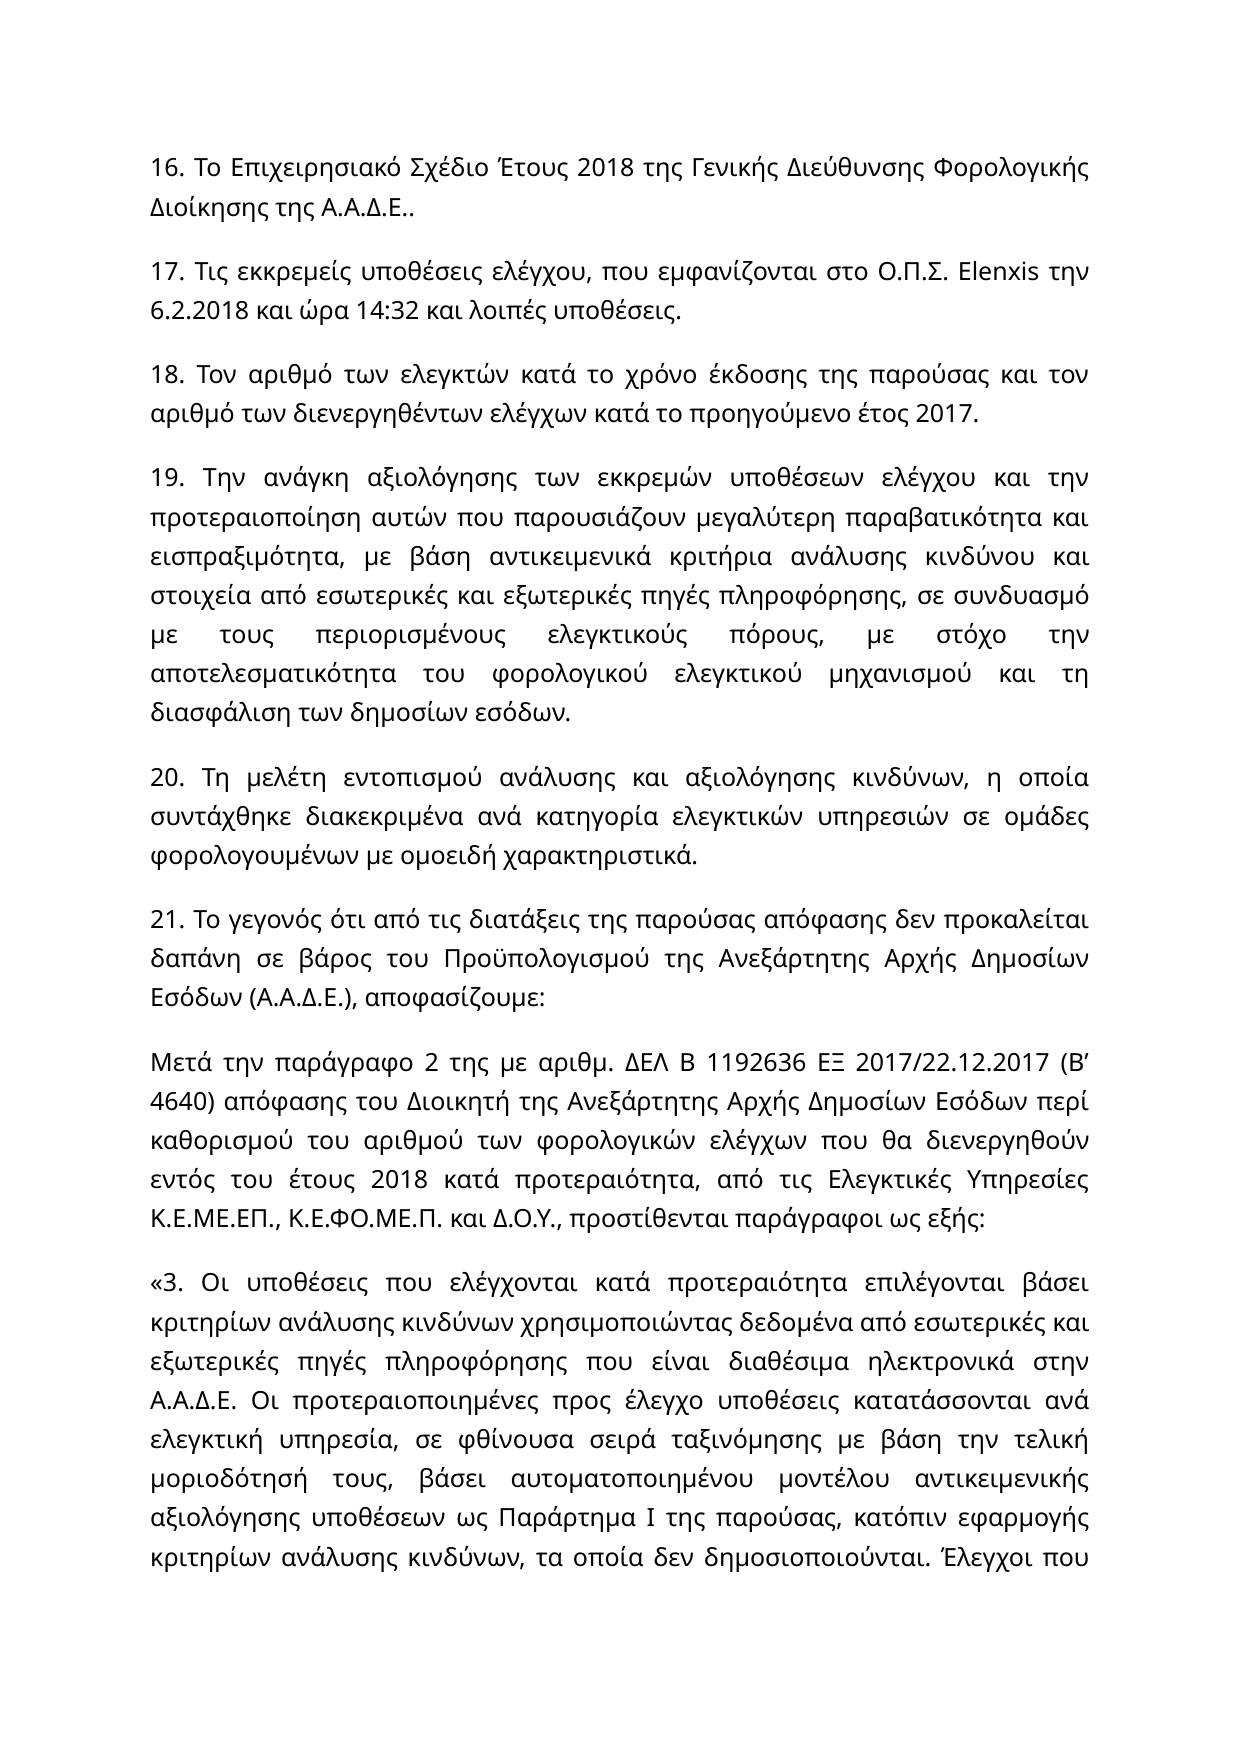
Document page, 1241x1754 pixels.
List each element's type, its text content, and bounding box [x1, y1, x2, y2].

text 18. Τον αριθμό των ελεγκτών κατά το χρόνο έκδοσης της παρούσας και τον αριθμό των διενεργηθέντων ελέγχων κατά το προηγούμενο έτος 2017. [150, 357, 1090, 430]
text 17. Τις εκκρεμείς υποθέσεις ελέγχου, που εμφανίζονται στο Ο.Π.Σ. Elenxis την 6.2.2018 και ώρα 14:32 και λοιπές υποθέσεις. [150, 253, 1090, 327]
text «3. Οι υποθέσεις που ελέγχονται κατά προτεραιότητα επιλέγονται βάσει κριτηρίων ανάλυσης κινδύνων χρησιμοποιώντας δεδομένα από εσωτερικές και εξωτερικές πηγές πληροφόρησης που είναι διαθέσιμα ηλεκτρονικά στην Α.Α.Δ.Ε. Οι προτεραιοποιημένες προς έλεγχο υποθέσεις κατατάσσονται ανά ελεγκτική υπηρεσία, σε φθίνουσα σειρά ταξινόμησης με βάση την τελική μοριοδότησή τους, βάσει αυτοματοποιημένου μοντέλου αντικειμενικής αξιολόγησης υποθέσεων ως Παράρτημα Ι της παρούσας, κατόπιν εφαρμογής κριτηρίων ανάλυσης κινδύνων, τα οποία δεν δημοσιοποιούνται. Έλεγχοι που [150, 1265, 1090, 1573]
text 20. Τη μελέτη εντοπισμού ανάλυσης και αξιολόγησης κινδύνων, η οποία συντάχθηκε διακεκριμένα ανά κατηγορία ελεγκτικών υπηρεσιών σε ομάδες φορολογουμένων με ομοειδή χαρακτηριστικά. [150, 759, 1090, 872]
text 19. Tην ανάγκη αξιολόγησης των εκκρεμών υποθέσεων ελέγχου και την προτεραιοποίηση αυτών που παρουσιάζουν μεγαλύτερη παραβατικότητα και εισπραξιμότητα, με βάση αντικειμενικά κριτήρια ανάλυσης κινδύνου και στοιχεία από εσωτερικές και εξωτερικές πηγές πληροφόρησης, σε συνδυασμό με τους περιορισμένους ελεγκτικούς πόρους, με στόχο την αποτελεσματικότητα του φορολογικού ελεγκτικού μηχανισμού και τη διασφάλιση των δημοσίων εσόδων. [150, 460, 1090, 729]
text Μετά την παράγραφο 2 της με αριθμ. ΔΕΛ Β 1192636 ΕΞ 2017/22.12.2017 (Β’ 4640) απόφασης του Διοικητή της Ανεξάρτητης Αρχής Δημοσίων Εσόδων περί καθορισμού του αριθμού των φορολογικών ελέγχων που θα διενεργηθούν εντός του έτους 2018 κατά προτεραιότητα, από τις Ελεγκτικές Υπηρεσίες Κ.Ε.ΜΕ.ΕΠ., Κ.Ε.ΦΟ.ΜΕ.Π. και Δ.Ο.Υ., προστίθενται παράγραφοι ως εξής: [150, 1044, 1090, 1235]
text 16. Το Επιχειρησιακό Σχέδιο Έτους 2018 της Γενικής Διεύθυνσης Φορολογικής Διοίκησης της Α.Α.Δ.Ε.. [150, 150, 1090, 223]
text 21. Το γεγονός ότι από τις διατάξεις της παρούσας απόφασης δεν προκαλείται δαπάνη σε βάρος του Προϋπολογισμού της Ανεξάρτητης Αρχής Δημοσίων Εσόδων (Α.Α.Δ.Ε.), αποφασίζουμε: [150, 902, 1090, 1014]
